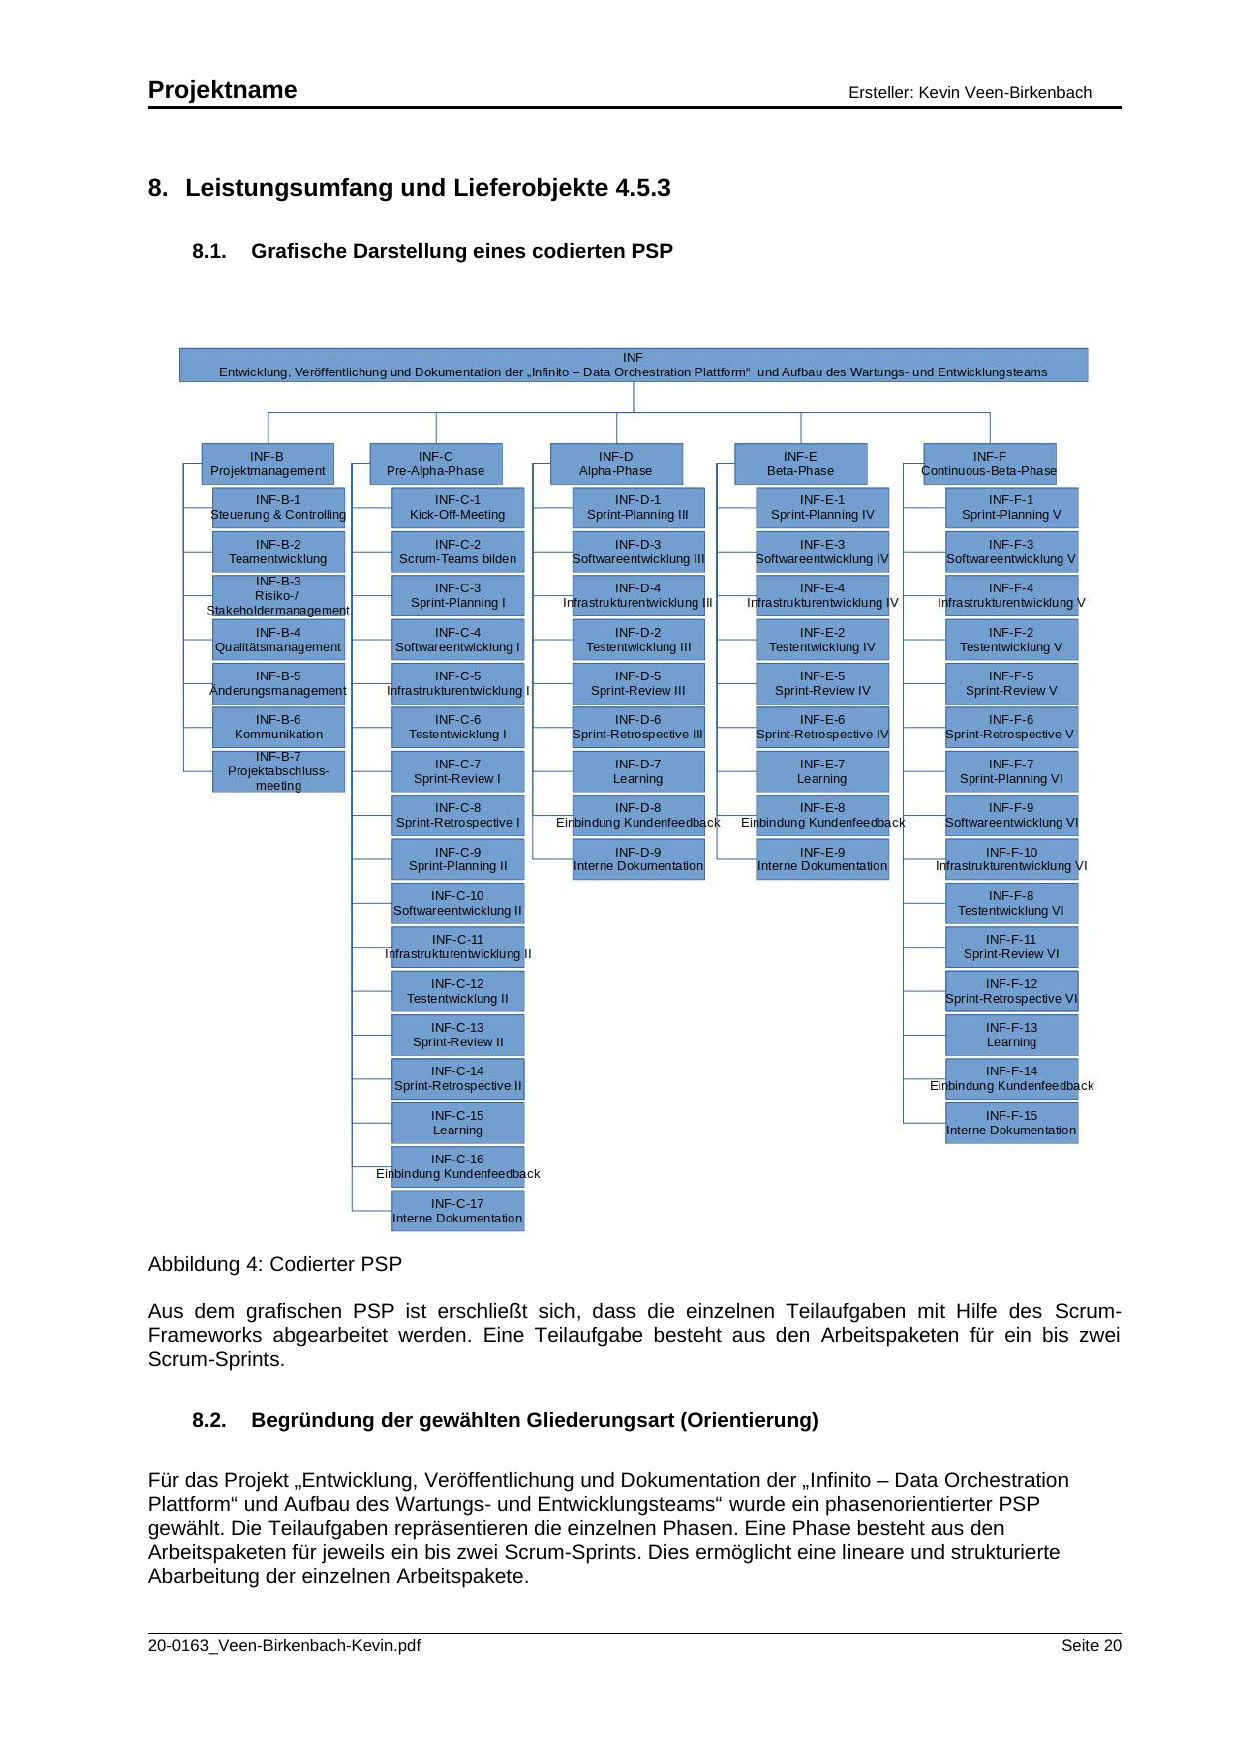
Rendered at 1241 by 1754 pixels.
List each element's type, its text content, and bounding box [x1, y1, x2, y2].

text Für das Projekt „Entwicklung, Veröffentlichung und Dokumentation der „Infinito – Data Orchestration Plattform“ und Aufbau des Wartungs- und Entwicklungsteams“ wurde ein phasenorientierter PSP gewählt. Die Teilaufgaben repräsentieren die einzelnen Phasen. Eine Phase besteht aus den Arbeitspaketen für jeweils ein bis zwei Scrum-Sprints. Dies ermöglicht eine lineare und strukturierte Abarbeitung der einzelnen Arbeitspakete. [148, 1468, 1122, 1588]
text Aus dem grafischen PSP ist erschließt sich, dass die einzelnen Teilaufgaben mit Hilfe des Scrum-Frameworks abgearbeitet werden. Eine Teilaufgabe besteht aus den Arbeitspaketen für ein bis zwei Scrum-Sprints. [148, 1299, 1122, 1371]
subtitle Begründung der gewählten Gliederungsart (Orientierung) [192, 1408, 1122, 1432]
subtitle Leistungsumfang und Lieferobjekte 4.5.3 [148, 173, 1122, 201]
text Abbildung 4: Codierter PSP [148, 1252, 1122, 1275]
subtitle Grafische Darstellung eines codierten PSP [192, 239, 1122, 263]
picture [147, 311, 1123, 1252]
